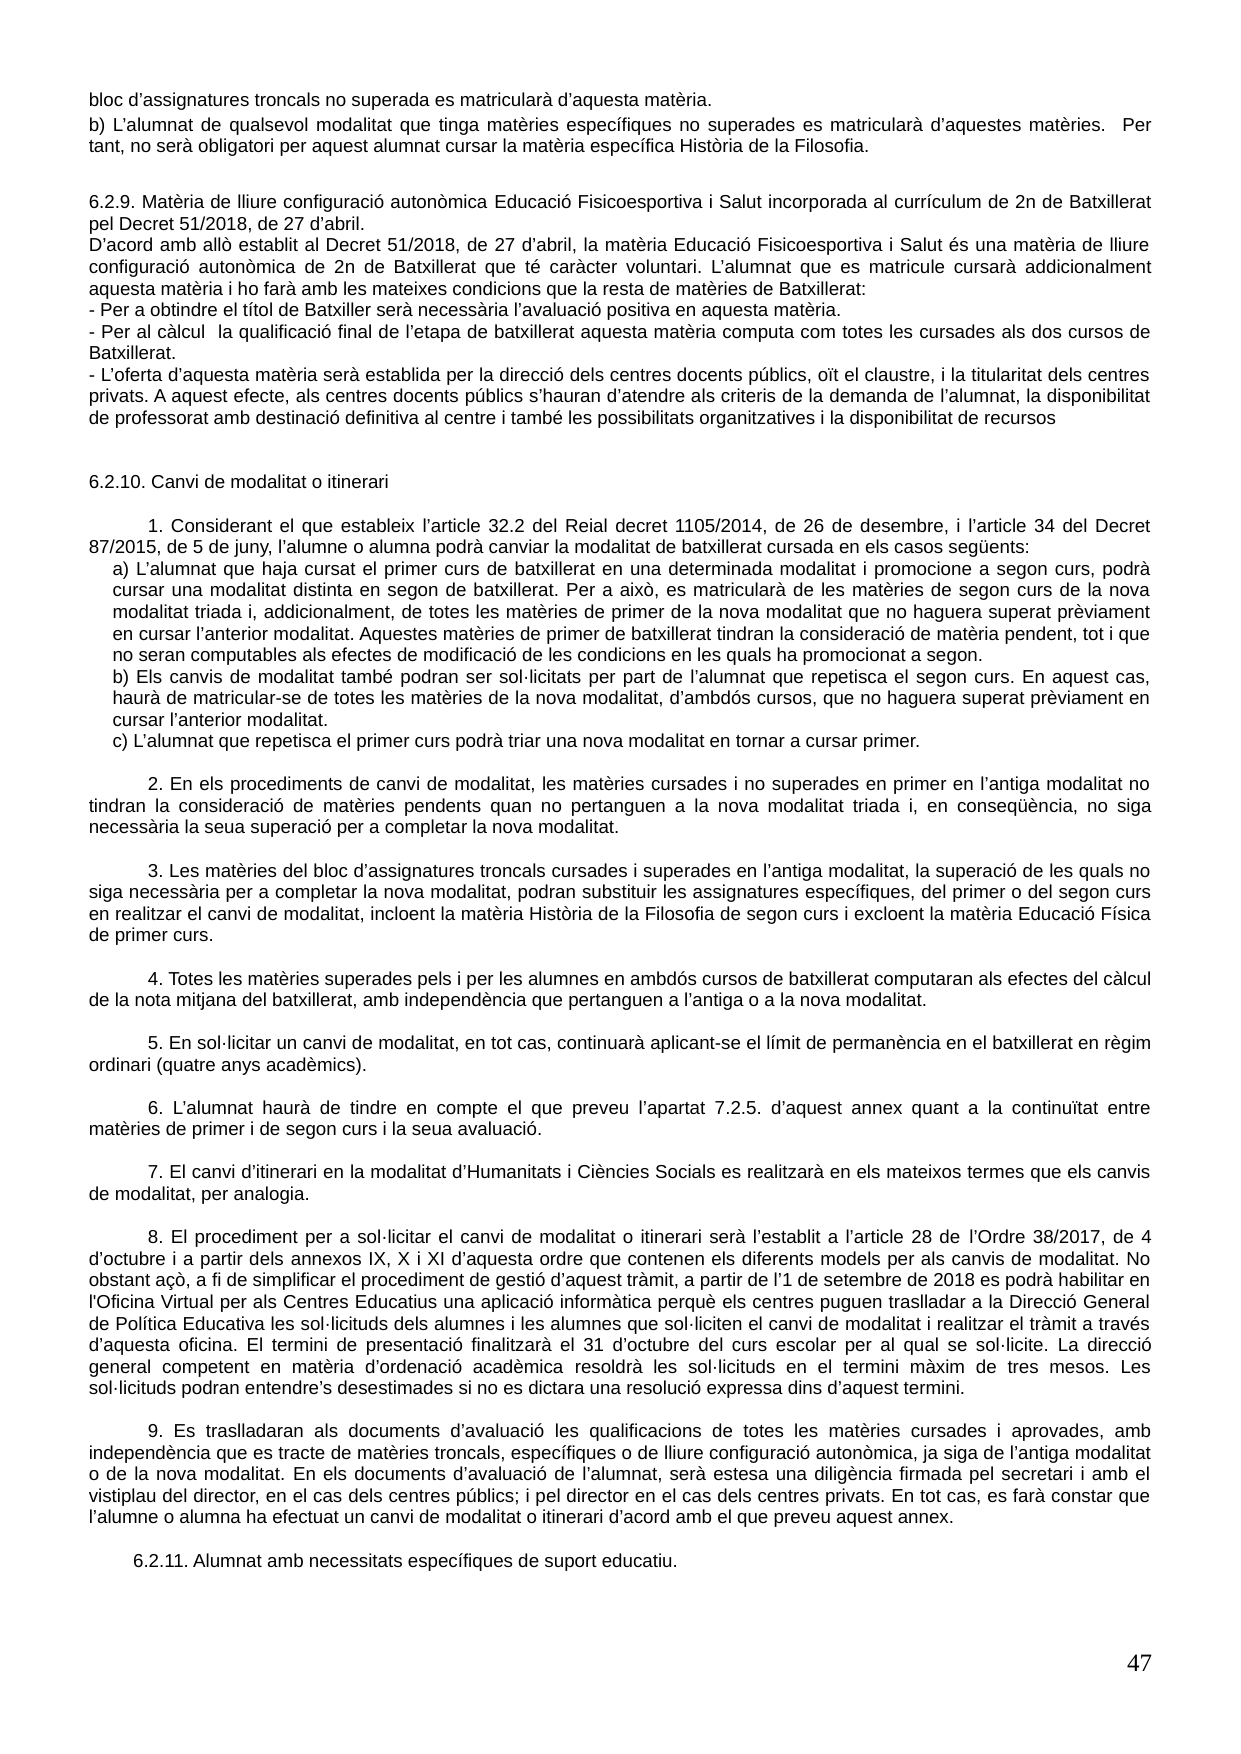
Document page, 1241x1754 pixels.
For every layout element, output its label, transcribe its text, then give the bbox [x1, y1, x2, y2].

text 2. En els procediments de canvi de modalitat, les matèries cursades i no superades en primer en l’antiga modalitat no tindran la consideració de matèries pendents quan no pertanguen a la nova modalitat triada i, en conseqüència, no siga necessària la seua superació per a completar la nova modalitat. [88, 773, 1152, 838]
text - Per a obtindre el títol de Batxiller serà necessària l’avaluació positiva en aquesta matèria. [88, 299, 1152, 320]
text 6. L’alumnat haurà de tindre en compte el que preveu l’apartat 7.2.5. d’aquest annex quant a la continuïtat entre matèries de primer i de segon curs i la seua avaluació. [88, 1097, 1152, 1140]
text 4. Totes les matèries superades pels i per les alumnes en ambdós cursos de batxillerat computaran als efectes del càlcul de la nota mitjana del batxillerat, amb independència que pertanguen a l’antiga o a la nova modalitat. [88, 967, 1152, 1010]
text 9. Es traslladaran als documents d’avaluació les qualificacions de totes les matèries cursades i aprovades, amb independència que es tracte de matèries troncals, específiques o de lliure configuració autonòmica, ja siga de l’antiga modalitat o de la nova modalitat. En els documents d’avaluació de l’alumnat, serà estesa una diligència firmada pel secretari i amb el vistiplau del director, en el cas dels centres públics; i pel director en el cas dels centres privats. En tot cas, es farà constar que l’alumne o alumna ha efectuat un canvi de modalitat o itinerari d’acord amb el que preveu aquest annex. [88, 1420, 1152, 1528]
text b) Els canvis de modalitat també podran ser sol·licitats per part de l’alumnat que repetisca el segon curs. En aquest cas, haurà de matricular-se de totes les matèries de la nova modalitat, d’ambdós cursos, que no haguera superat prèviament en cursar l’anterior modalitat. [112, 665, 1152, 730]
text 6.2.11. Alumnat amb necessitats específiques de suport educatiu. [88, 1549, 1152, 1571]
text 5. En sol·licitar un canvi de modalitat, en tot cas, continuarà aplicant-se el límit de permanència en el batxillerat en règim ordinari (quatre anys acadèmics). [88, 1032, 1152, 1075]
text bloc d’assignatures troncals no superada es matricularà d’aquesta matèria. [88, 88, 1152, 110]
text 3. Les matèries del bloc d’assignatures troncals cursades i superades en l’antiga modalitat, la superació de les quals no siga necessària per a completar la nova modalitat, podran substituir les assignatures específiques, del primer o del segon curs en realitzar el canvi de modalitat, incloent la matèria Història de la Filosofia de segon curs i excloent la matèria Educació Física de primer curs. [88, 859, 1152, 946]
text - L’oferta d’aquesta matèria serà establida per la direcció dels centres docents públics, oït el claustre, i la titularitat dels centres privats. A aquest efecte, als centres docents públics s’hauran d’atendre als criteris de la demanda de l’alumnat, la disponibilitat de professorat amb destinació definitiva al centre i també les possibilitats organitzatives i la disponibilitat de recursos [88, 363, 1152, 428]
text a) L’alumnat que haja cursat el primer curs de batxillerat en una determinada modalitat i promocione a segon curs, podrà cursar una modalitat distinta en segon de batxillerat. Per a això, es matricularà de les matèries de segon curs de la nova modalitat triada i, addicionalment, de totes les matèries de primer de la nova modalitat que no haguera superat prèviament en cursar l’anterior modalitat. Aquestes matèries de primer de batxillerat tindran la consideració de matèria pendent, tot i que no seran computables als efectes de modificació de les condicions en les quals ha promocionat a segon. [112, 558, 1152, 665]
text b) L’alumnat de qualsevol modalitat que tinga matèries específiques no superades es matricularà d’aquestes matèries. Per tant, no serà obligatori per aquest alumnat cursar la matèria específica Història de la Filosofia. [88, 113, 1152, 156]
text 1. Considerant el que estableix l’article 32.2 del Reial decret 1105/2014, de 26 de desembre, i l’article 34 del Decret 87/2015, de 5 de juny, l’alumne o alumna podrà canviar la modalitat de batxillerat cursada en els casos següents: [88, 514, 1152, 558]
text - Per al càlcul la qualificació final de l’etapa de batxillerat aquesta matèria computa com totes les cursades als dos cursos de Batxillerat. [88, 320, 1152, 363]
text 8. El procediment per a sol·licitar el canvi de modalitat o itinerari serà l’establit a l’article 28 de l’Ordre 38/2017, de 4 d’octubre i a partir dels annexos IX, X i XI d’aquesta ordre que contenen els diferents models per als canvis de modalitat. No obstant açò, a fi de simplificar el procediment de gestió d’aquest tràmit, a partir de l’1 de setembre de 2018 es podrà habilitar en l'Oficina Virtual per als Centres Educatius una aplicació informàtica perquè els centres puguen traslladar a la Direcció General de Política Educativa les sol·licituds dels alumnes i les alumnes que sol·liciten el canvi de modalitat i realitzar el tràmit a través d’aquesta oficina. El termini de presentació finalitzarà el 31 d’octubre del curs escolar per al qual se sol·licite. La direcció general competent en matèria d’ordenació acadèmica resoldrà les sol·licituds en el termini màxim de tres mesos. Les sol·licituds podran entendre’s desestimades si no es dictara una resolució expressa dins d’aquest termini. [88, 1226, 1152, 1398]
text 6.2.10. Canvi de modalitat o itinerari [88, 471, 1152, 493]
text 6.2.9. Matèria de lliure configuració autonòmica Educació Fisicoesportiva i Salut incorporada al currículum de 2n de Batxillerat pel Decret 51/2018, de 27 d’abril. [88, 191, 1152, 234]
text D’acord amb allò establit al Decret 51/2018, de 27 d’abril, la matèria Educació Fisicoesportiva i Salut és una matèria de lliure configuració autonòmica de 2n de Batxillerat que té caràcter voluntari. L’alumnat que es matricule cursarà addicionalment aquesta matèria i ho farà amb les mateixes condicions que la resta de matèries de Batxillerat: [88, 234, 1152, 299]
text 7. El canvi d’itinerari en la modalitat d’Humanitats i Ciències Socials es realitzarà en els mateixos termes que els canvis de modalitat, per analogia. [88, 1161, 1152, 1204]
text c) L’alumnat que repetisca el primer curs podrà triar una nova modalitat en tornar a cursar primer. [112, 730, 1152, 752]
